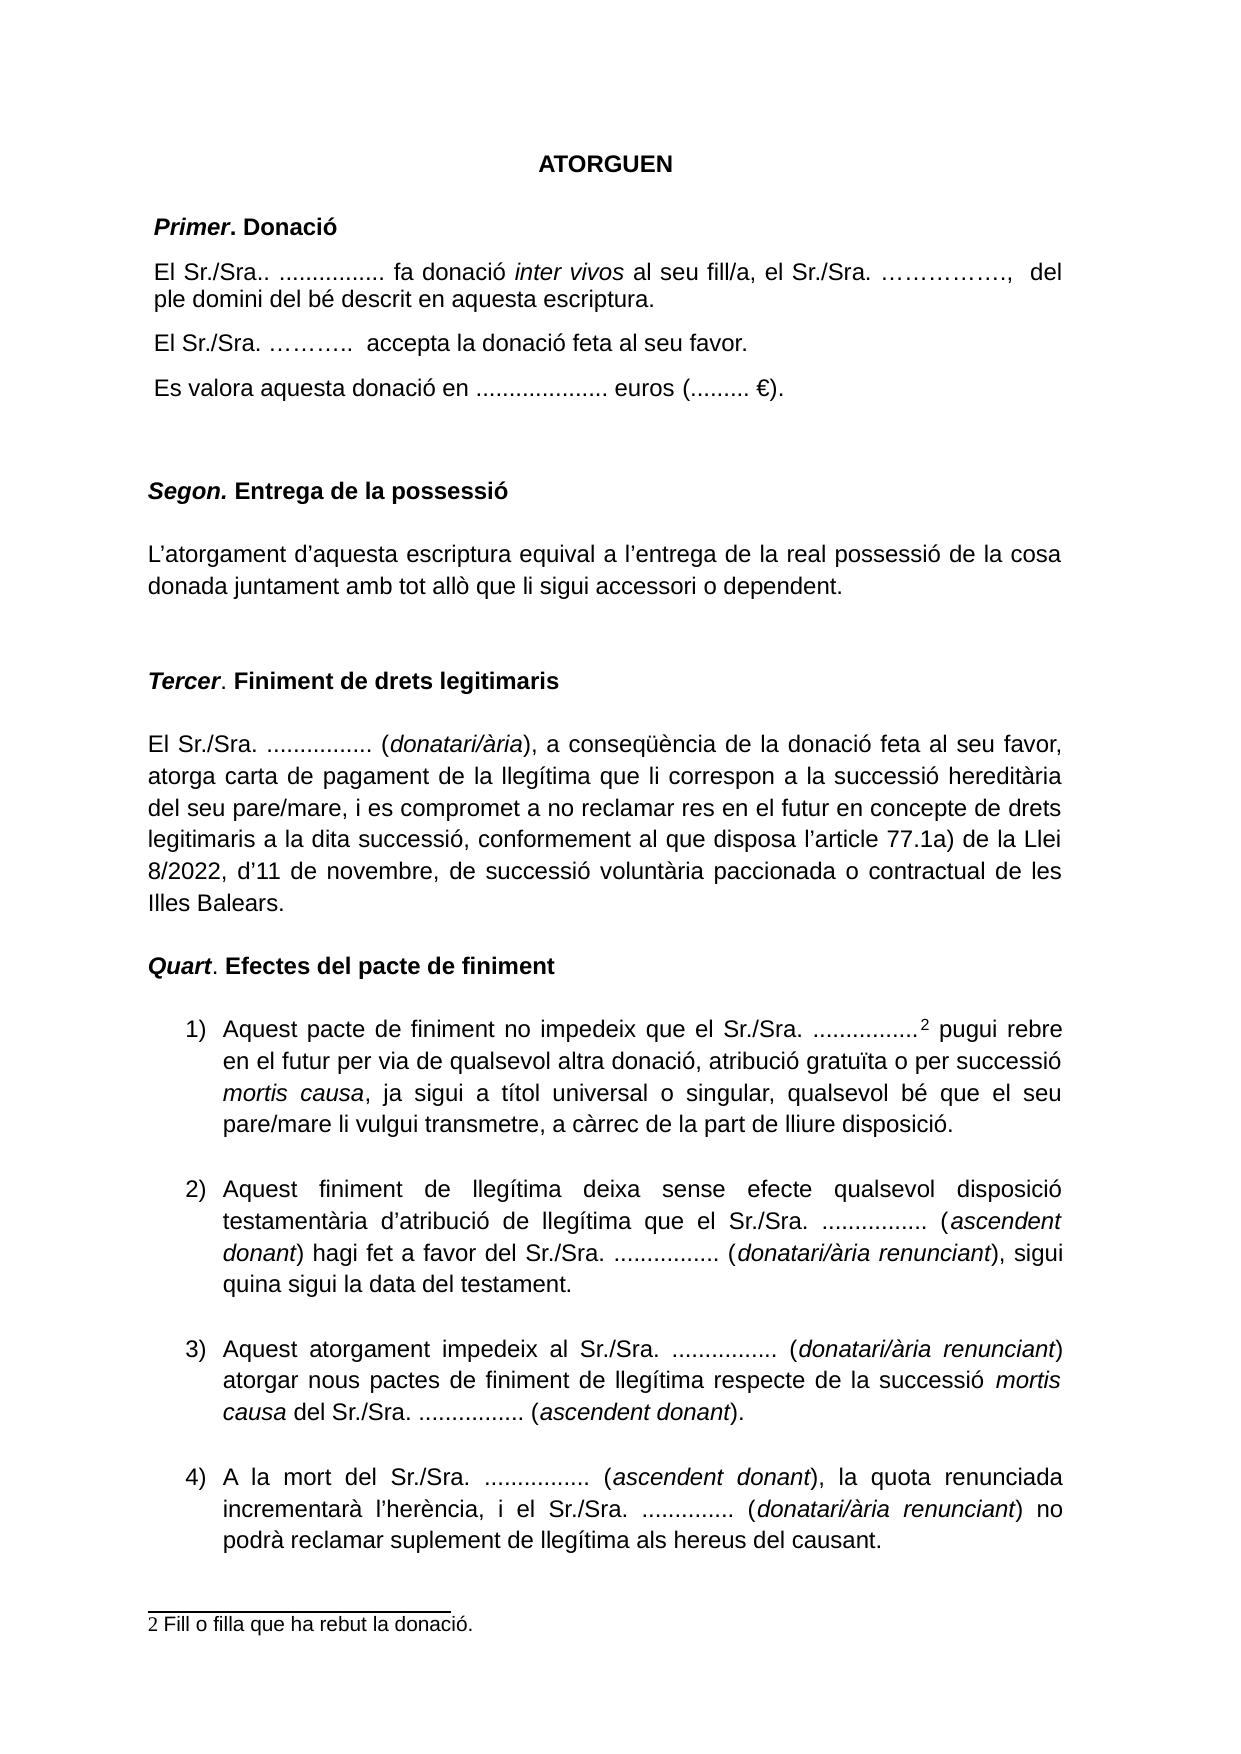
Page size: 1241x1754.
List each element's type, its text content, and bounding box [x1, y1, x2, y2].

text El Sr./Sra. ……….. accepta la donació feta al seu favor. [154, 329, 1063, 357]
list Aquest pacte de finiment no impedeix que el Sr./Sra. ................ pugui rebre en el futur per via de qualsevol altra donació, atribució gratuïta o per successió mortis causa, ja sigui a títol universal o singular, qualsevol bé que el seu pare/mare li vulgui transmetre, a càrrec de la part de lliure disposició. [185, 1015, 1063, 1138]
text El Sr./Sra.. ................ fa donació inter vivos al seu fill/a, el Sr./Sra. ……………., del ple domini del bé descrit en aquesta escriptura. [154, 257, 1063, 313]
text Quart. Efectes del pacte de finiment [148, 952, 1063, 980]
text Es valora aquesta donació en .................... euros (......... €). [154, 373, 1063, 401]
text ATORGUEN [148, 150, 1063, 177]
list Fill o filla que ha rebut la donació. [148, 1612, 1063, 1636]
text L’atorgament d’aquesta escriptura equival a l’entrega de la real possessió de la cosa donada juntament amb tot allò que li sigui accessori o dependent. [148, 540, 1063, 600]
text El Sr./Sra. ................ (donatari/ària), a conseqüència de la donació feta al seu favor, atorga carta de pagament de la llegítima que li correspon a la successió hereditària del seu pare/mare, i es compromet a no reclamar res en el futur en concepte de drets legitimaris a la dita successió, conformement al que disposa l’article 77.1a) de la Llei 8/2022, d’11 de novembre, de successió voluntària paccionada o contractual de les Illes Balears. [148, 730, 1063, 916]
text Segon. Entrega de la possessió [148, 477, 1063, 505]
list Aquest finiment de llegítima deixa sense efecte qualsevol disposició testamentària d’atribució de llegítima que el Sr./Sra. ................ (ascendent donant) hagi fet a favor del Sr./Sra. ................ (donatari/ària renunciant), sigui quina sigui la data del testament. [185, 1175, 1063, 1298]
text Primer. Donació [154, 213, 1063, 241]
list A la mort del Sr./Sra. ................ (ascendent donant), la quota renunciada incrementarà l’herència, i el Sr./Sra. .............. (donatari/ària renunciant) no podrà reclamar suplement de llegítima als hereus del causant. [185, 1463, 1063, 1554]
text Tercer. Finiment de drets legitimaris [148, 667, 1063, 695]
list Aquest atorgament impedeix al Sr./Sra. ................ (donatari/ària renunciant) atorgar nous pactes de finiment de llegítima respecte de la successió mortis causa del Sr./Sra. ................ (ascendent donant). [185, 1335, 1063, 1426]
